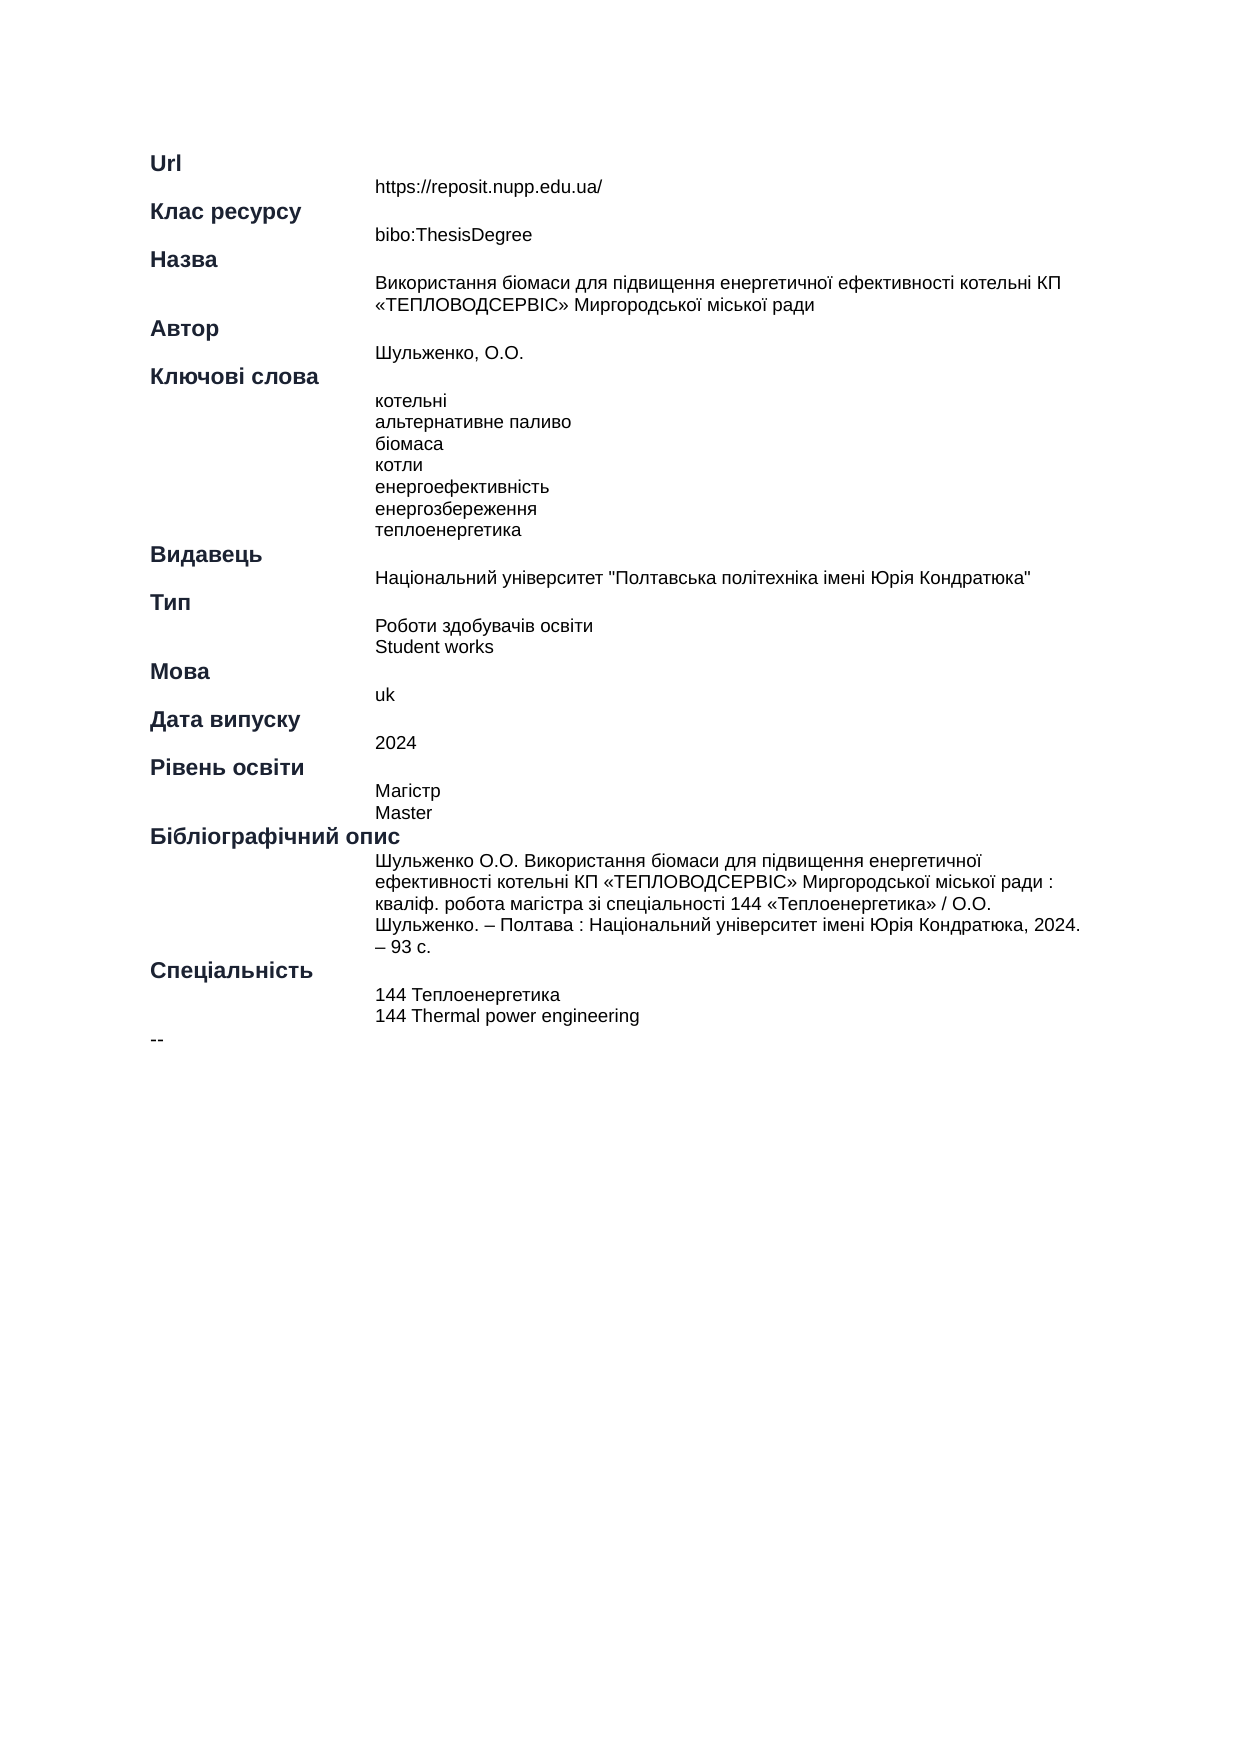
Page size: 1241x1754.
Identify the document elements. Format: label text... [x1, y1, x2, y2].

text uk [375, 684, 1090, 706]
text Видавець [150, 541, 1090, 567]
text котельні [375, 389, 1090, 411]
text Використання біомаси для підвищення енергетичної ефективності котельні КП «ТЕПЛОВОДСЕРВІС» Миргородської міської ради [375, 272, 1090, 315]
text Автор [150, 315, 1090, 342]
text енергоефективність [375, 476, 1090, 497]
text https://reposit.nupp.edu.ua/ [375, 176, 1090, 198]
text 2024 [375, 732, 1090, 754]
text 144 Thermal power engineering [375, 1005, 1090, 1027]
text біомаса [375, 433, 1090, 454]
text Student works [375, 636, 1090, 658]
text Дата випуску [150, 706, 1090, 732]
text Клас ресурсу [150, 198, 1090, 224]
text Роботи здобувачів освіти [375, 615, 1090, 636]
text bibo:ThesisDegree [375, 224, 1090, 246]
text Назва [150, 246, 1090, 272]
text Рівень освіти [150, 754, 1090, 780]
text Шульженко, О.О. [375, 342, 1090, 363]
text Url [150, 150, 1090, 176]
text Ключові слова [150, 363, 1090, 389]
text -- [150, 1027, 1090, 1051]
text Національний університет "Полтавська політехніка імені Юрія Кондратюка" [375, 567, 1090, 588]
text Master [375, 802, 1090, 823]
text Тип [150, 588, 1090, 615]
text Спеціальність [150, 957, 1090, 984]
text альтернативне паливо [375, 411, 1090, 433]
text Магістр [375, 780, 1090, 802]
text Мова [150, 658, 1090, 684]
text Бібліографічний опис [150, 823, 1090, 849]
text енергозбереження [375, 497, 1090, 519]
text теплоенергетика [375, 519, 1090, 541]
text Шульженко О.О. Використання біомаси для підвищення енергетичної ефективності котельні КП «ТЕПЛОВОДСЕРВІС» Миргородської міської ради : кваліф. робота магістра зі спеціальності 144 «Теплоенергетика» / О.О. Шульженко. – Полтава : Національний університет імені Юрія Кондратюка, 2024. – 93 с. [375, 849, 1090, 957]
text 144 Теплоенергетика [375, 984, 1090, 1005]
text котли [375, 454, 1090, 476]
